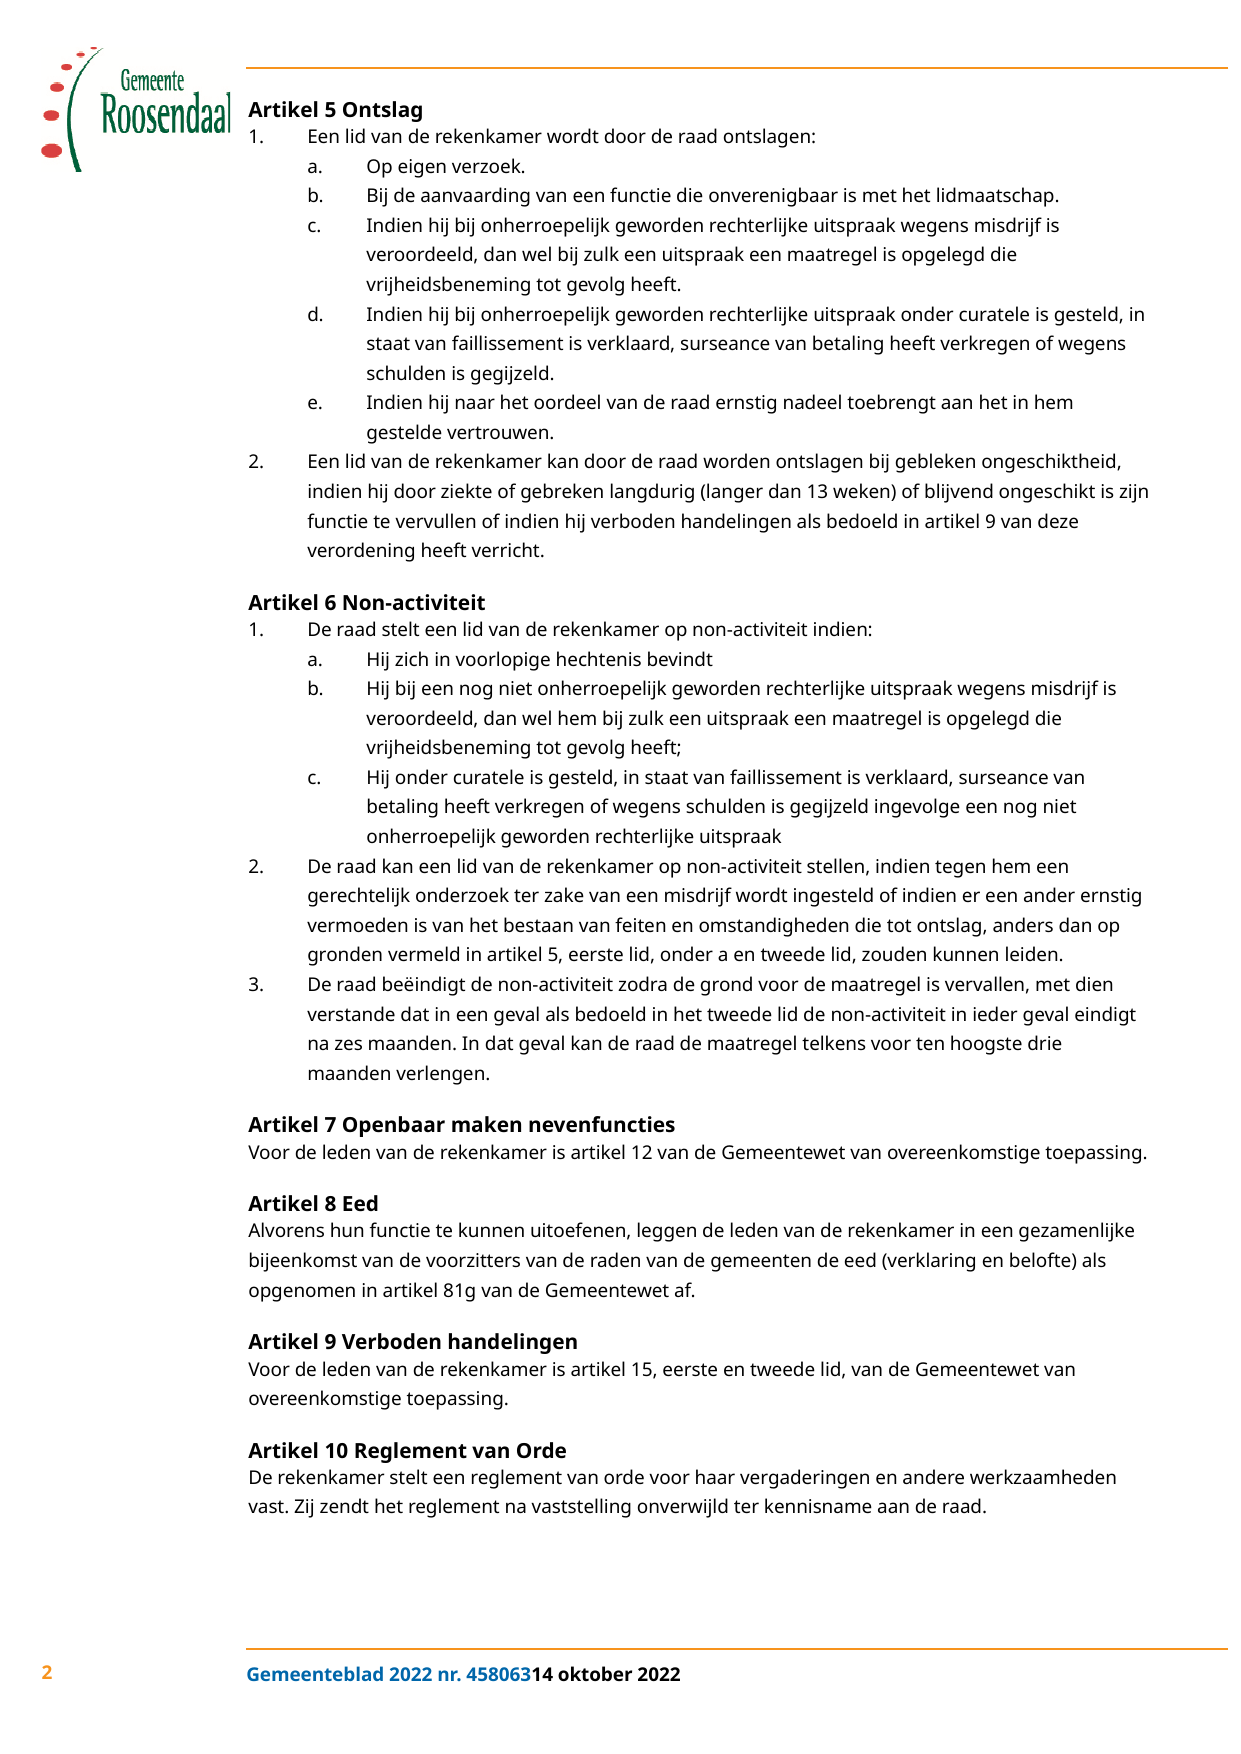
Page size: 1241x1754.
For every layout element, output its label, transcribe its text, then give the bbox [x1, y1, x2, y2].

picture [41, 47, 231, 172]
text Artikel 8 Eed [248, 1189, 1152, 1218]
list De raad stelt een lid van de rekenkamer op non-activiteit indien: [248, 616, 1152, 642]
text Artikel 7 Openbaar maken nevenfuncties [248, 1110, 1152, 1139]
list Hij zich in voorlopige hechtenis bevindt [307, 646, 1152, 672]
list Een lid van de rekenkamer wordt door de raad ontslagen: [248, 123, 1152, 149]
text Voor de leden van de rekenkamer is artikel 15, eerste en tweede lid, van de Gemeentewet van overeenkomstige toepassing. [248, 1356, 1152, 1411]
list Hij onder curatele is gesteld, in staat van faillissement is verklaard, surseance van betaling heeft verkregen of wegens schulden is gegijzeld ingevolge een nog niet onherroepelijk geworden rechterlijke uitspraak [307, 764, 1152, 849]
list De raad kan een lid van de rekenkamer op non-activiteit stellen, indien tegen hem een gerechtelijk onderzoek ter zake van een misdrijf wordt ingesteld of indien er een ander ernstig vermoeden is van het bestaan van feiten en omstandigheden die tot ontslag, anders dan op gronden vermeld in artikel 5, eerste lid, onder a en tweede lid, zouden kunnen leiden. [248, 853, 1152, 967]
list Indien hij bij onherroepelijk geworden rechterlijke uitspraak onder curatele is gesteld, in staat van faillissement is verklaard, surseance van betaling heeft verkregen of wegens schulden is gegijzeld. [307, 301, 1152, 386]
text Artikel 10 Reglement van Orde [248, 1436, 1152, 1464]
text Artikel 6 Non-activiteit [248, 588, 1152, 616]
text Artikel 5 Ontslag [248, 95, 1152, 123]
list Hij bij een nog niet onherroepelijk geworden rechterlijke uitspraak wegens misdrijf is veroordeeld, dan wel hem bij zulk een uitspraak een maatregel is opgelegd die vrijheidsbeneming tot gevolg heeft; [307, 675, 1152, 760]
list Een lid van de rekenkamer kan door de raad worden ontslagen bij gebleken ongeschiktheid, indien hij door ziekte of gebreken langdurig (langer dan 13 weken) of blijvend ongeschikt is zijn functie te vervullen of indien hij verboden handelingen als bedoeld in artikel 9 van deze verordening heeft verricht. [248, 449, 1152, 563]
list Op eigen verzoek. [307, 153, 1152, 178]
list Bij de aanvaarding van een functie die onverenigbaar is met het lidmaatschap. [307, 182, 1152, 208]
list Indien hij naar het oordeel van de raad ernstig nadeel toebrengt aan het in hem gestelde vertrouwen. [307, 389, 1152, 445]
list Indien hij bij onherroepelijk geworden rechterlijke uitspraak wegens misdrijf is veroordeeld, dan wel bij zulk een uitspraak een maatregel is opgelegd die vrijheidsbeneming tot gevolg heeft. [307, 212, 1152, 297]
text De rekenkamer stelt een reglement van orde voor haar vergaderingen en andere werkzaamheden vast. Zij zendt het reglement na vaststelling onverwijld ter kennisname aan de raad. [248, 1464, 1152, 1519]
list De raad beëindigt de non-activiteit zodra de grond voor de maatregel is vervallen, met dien verstande dat in een geval als bedoeld in het tweede lid de non-activiteit in ieder geval eindigt na zes maanden. In dat geval kan de raad de maatregel telkens voor ten hoogste drie maanden verlengen. [248, 971, 1152, 1086]
text Artikel 9 Verboden handelingen [248, 1327, 1152, 1356]
text Voor de leden van de rekenkamer is artikel 12 van de Gemeentewet van overeenkomstige toepassing. [248, 1139, 1152, 1164]
text Alvorens hun functie te kunnen uitoefenen, leggen de leden van de rekenkamer in een gezamenlijke bijeenkomst van de voorzitters van de raden van de gemeenten de eed (verklaring en belofte) als opgenomen in artikel 81g van de Gemeentewet af. [248, 1218, 1152, 1303]
